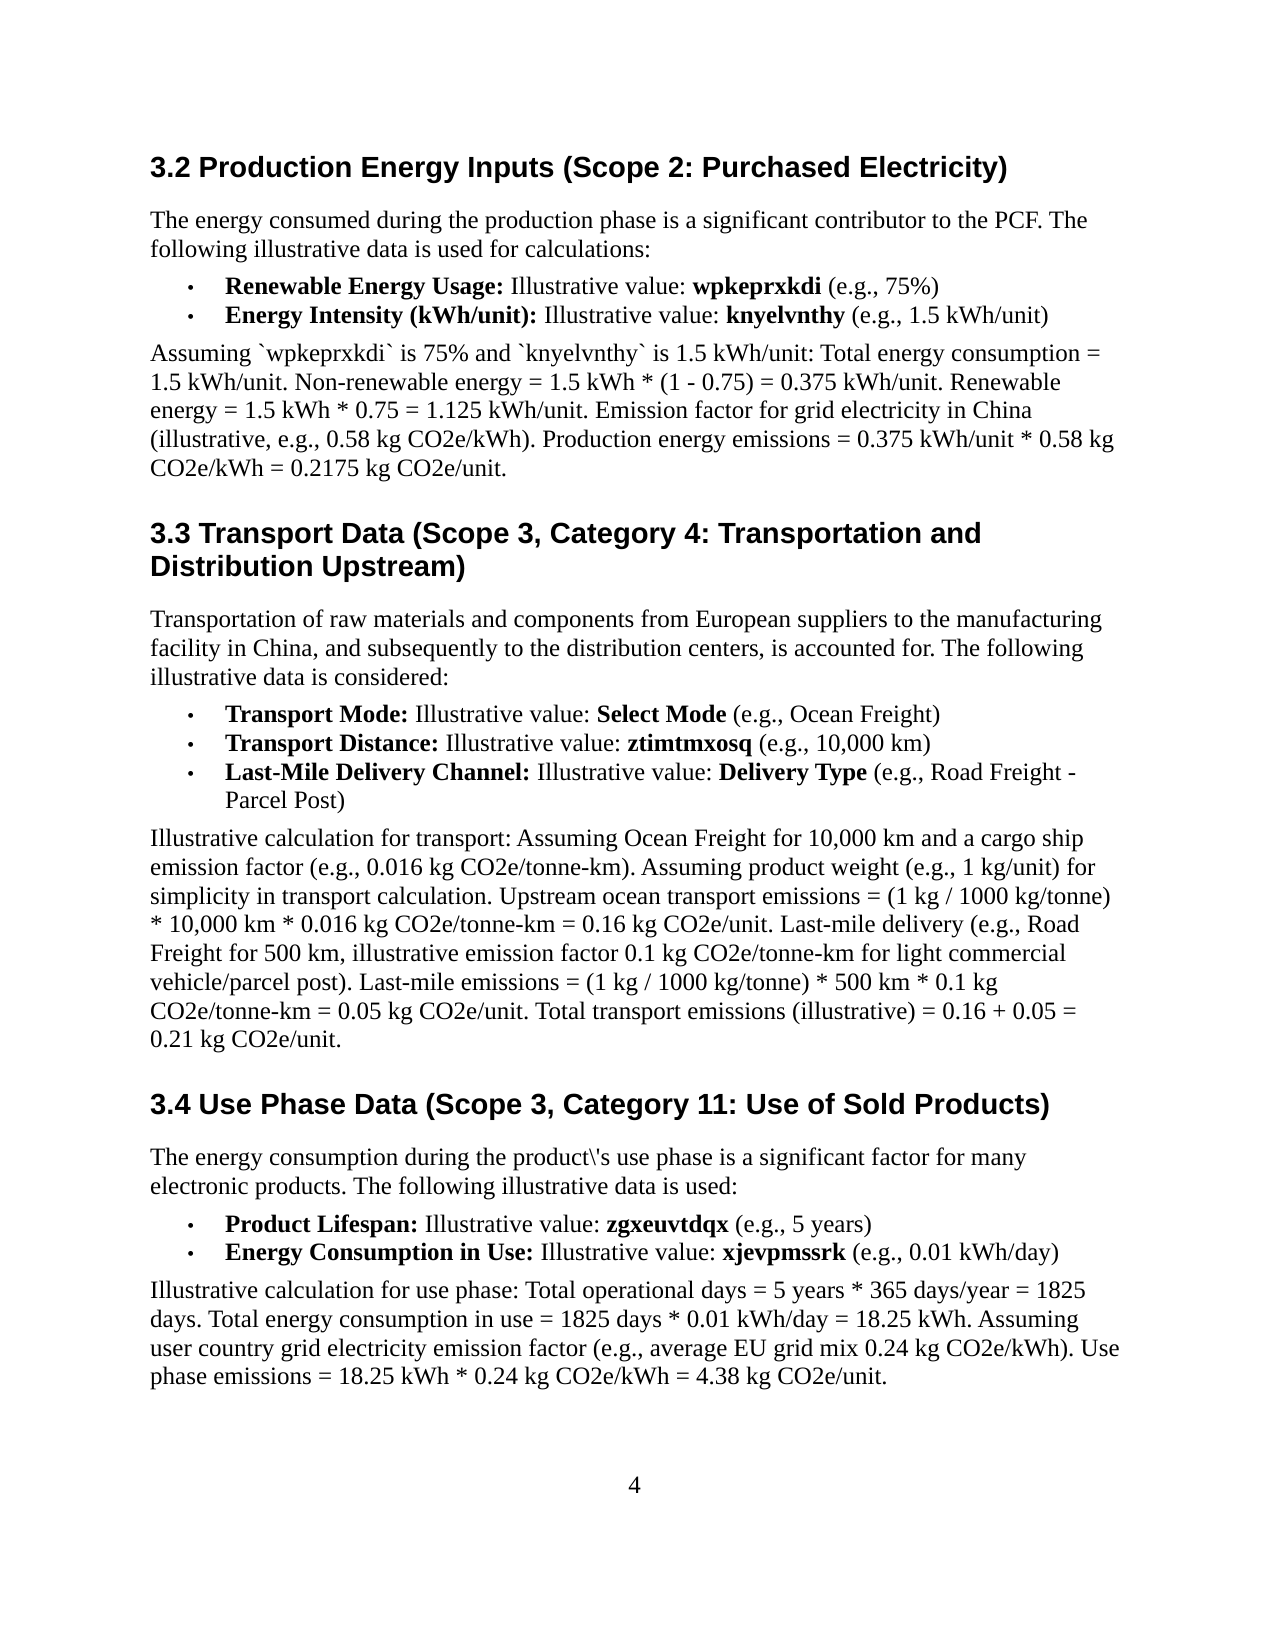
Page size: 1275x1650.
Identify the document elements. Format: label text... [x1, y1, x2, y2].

list Energy Intensity (kWh/unit): Illustrative value: knyelvnthy (e.g., 1.5 kWh/unit) [187, 300, 1125, 329]
subtitle 3.3 Transport Data (Scope 3, Category 4: Transportation and Distribution Upstream) [150, 516, 1125, 583]
list Transport Mode: Illustrative value: Select Mode (e.g., Ocean Freight) [187, 699, 1125, 728]
text Illustrative calculation for use phase: Total operational days = 5 years * 365 days/year = 1825 days. Total energy consumption in use = 1825 days * 0.01 kWh/day = 18.25 kWh. Assuming user country grid electricity emission factor (e.g., average EU grid mix 0.24 kg CO2e/kWh). Use phase emissions = 18.25 kWh * 0.24 kg CO2e/kWh = 4.38 kg CO2e/unit. [150, 1275, 1125, 1390]
text Illustrative calculation for transport: Assuming Ocean Freight for 10,000 km and a cargo ship emission factor (e.g., 0.016 kg CO2e/tonne-km). Assuming product weight (e.g., 1 kg/unit) for simplicity in transport calculation. Upstream ocean transport emissions = (1 kg / 1000 kg/tonne) * 10,000 km * 0.016 kg CO2e/tonne-km = 0.16 kg CO2e/unit. Last-mile delivery (e.g., Road Freight for 500 km, illustrative emission factor 0.1 kg CO2e/tonne-km for light commercial vehicle/parcel post). Last-mile emissions = (1 kg / 1000 kg/tonne) * 500 km * 0.1 kg CO2e/tonne-km = 0.05 kg CO2e/unit. Total transport emissions (illustrative) = 0.16 + 0.05 = 0.21 kg CO2e/unit. [150, 823, 1125, 1053]
subtitle 3.2 Production Energy Inputs (Scope 2: Purchased Electricity) [150, 150, 1125, 183]
list Energy Consumption in Use: Illustrative value: xjevpmssrk (e.g., 0.01 kWh/day) [187, 1237, 1125, 1266]
text Assuming `wpkeprxkdi` is 75% and `knyelvnthy` is 1.5 kWh/unit: Total energy consumption = 1.5 kWh/unit. Non-renewable energy = 1.5 kWh * (1 - 0.75) = 0.375 kWh/unit. Renewable energy = 1.5 kWh * 0.75 = 1.125 kWh/unit. Emission factor for grid electricity in China (illustrative, e.g., 0.58 kg CO2e/kWh). Production energy emissions = 0.375 kWh/unit * 0.58 kg CO2e/kWh = 0.2175 kg CO2e/unit. [150, 338, 1125, 482]
list Transport Distance: Illustrative value: ztimtmxosq (e.g., 10,000 km) [187, 728, 1125, 757]
list Last-Mile Delivery Channel: Illustrative value: Delivery Type (e.g., Road Freight - Parcel Post) [187, 757, 1125, 814]
list Product Lifespan: Illustrative value: zgxeuvtdqx (e.g., 5 years) [187, 1209, 1125, 1237]
text The energy consumption during the product\'s use phase is a significant factor for many electronic products. The following illustrative data is used: [150, 1142, 1125, 1200]
list Renewable Energy Usage: Illustrative value: wpkeprxkdi (e.g., 75%) [187, 271, 1125, 300]
text Transportation of raw materials and components from European suppliers to the manufacturing facility in China, and subsequently to the distribution centers, is accounted for. The following illustrative data is considered: [150, 604, 1125, 690]
subtitle 3.4 Use Phase Data (Scope 3, Category 11: Use of Sold Products) [150, 1087, 1125, 1121]
text The energy consumed during the production phase is a significant contributor to the PCF. The following illustrative data is used for calculations: [150, 205, 1125, 262]
